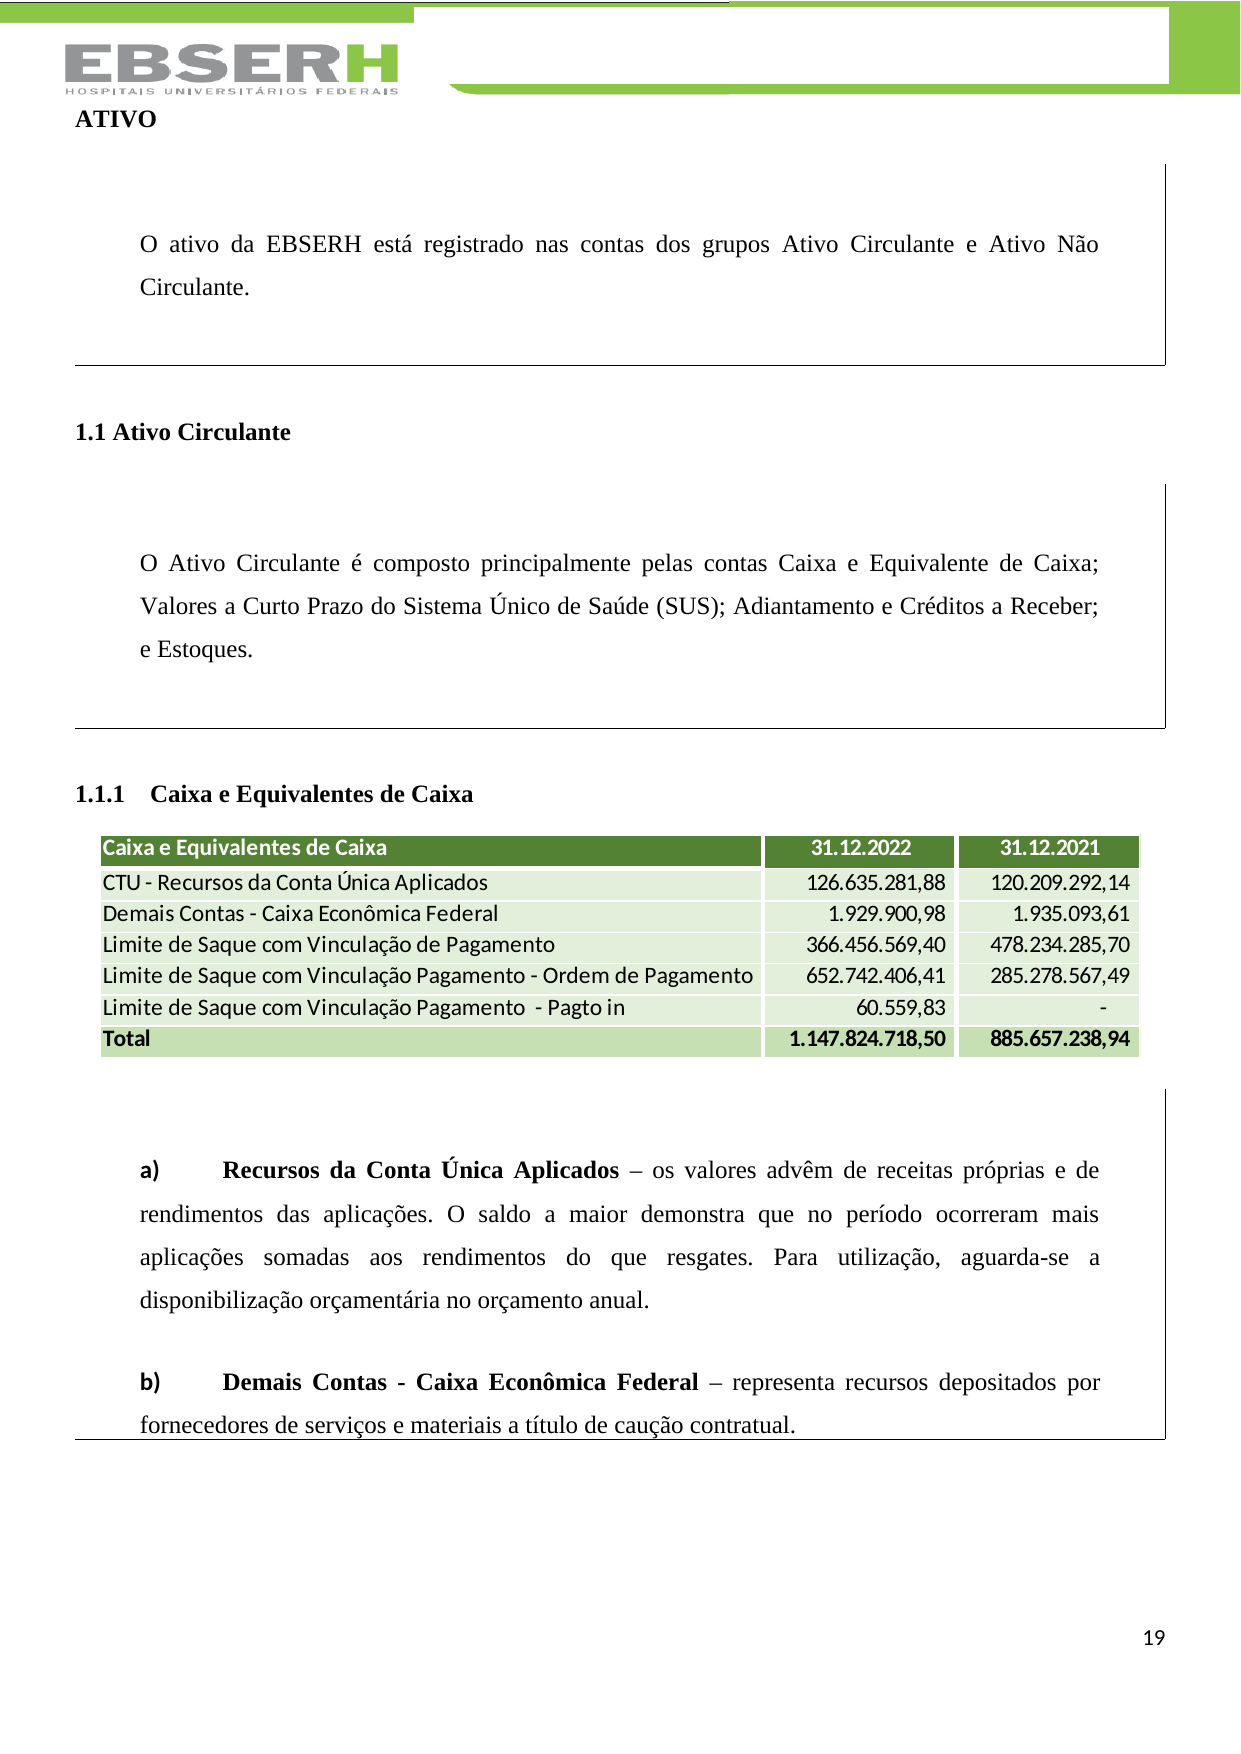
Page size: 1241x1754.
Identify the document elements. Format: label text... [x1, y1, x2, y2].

list Caixa e Equivalentes de Caixa [75, 779, 1165, 808]
text O ativo da EBSERH está registrado nas contas dos grupos Ativo Circulante e Ativo Não Circulante. [75, 164, 1165, 365]
list Ativo Circulante [75, 417, 1165, 446]
text O Ativo Circulante é composto principalmente pelas contas Caixa e Equivalente de Caixa; Valores a Curto Prazo do Sistema Único de Saúde (SUS); Adiantamento e Créditos a Receber; e Estoques. [75, 483, 1165, 728]
list Recursos da Conta Única Aplicados – os valores advêm de receitas próprias e de rendimentos das aplicações. O saldo a maior demonstra que no período ocorreram mais aplicações somadas aos rendimentos do que resgates. Para utilização, aguarda-se a disponibilização orçamentária no orçamento anual. [75, 1089, 1165, 1301]
list Demais Contas - Caixa Econômica Federal – representa recursos depositados por fornecedores de serviços e materiais a título de caução contratual. [75, 1301, 1165, 1439]
text ATIVO [75, 104, 1165, 133]
